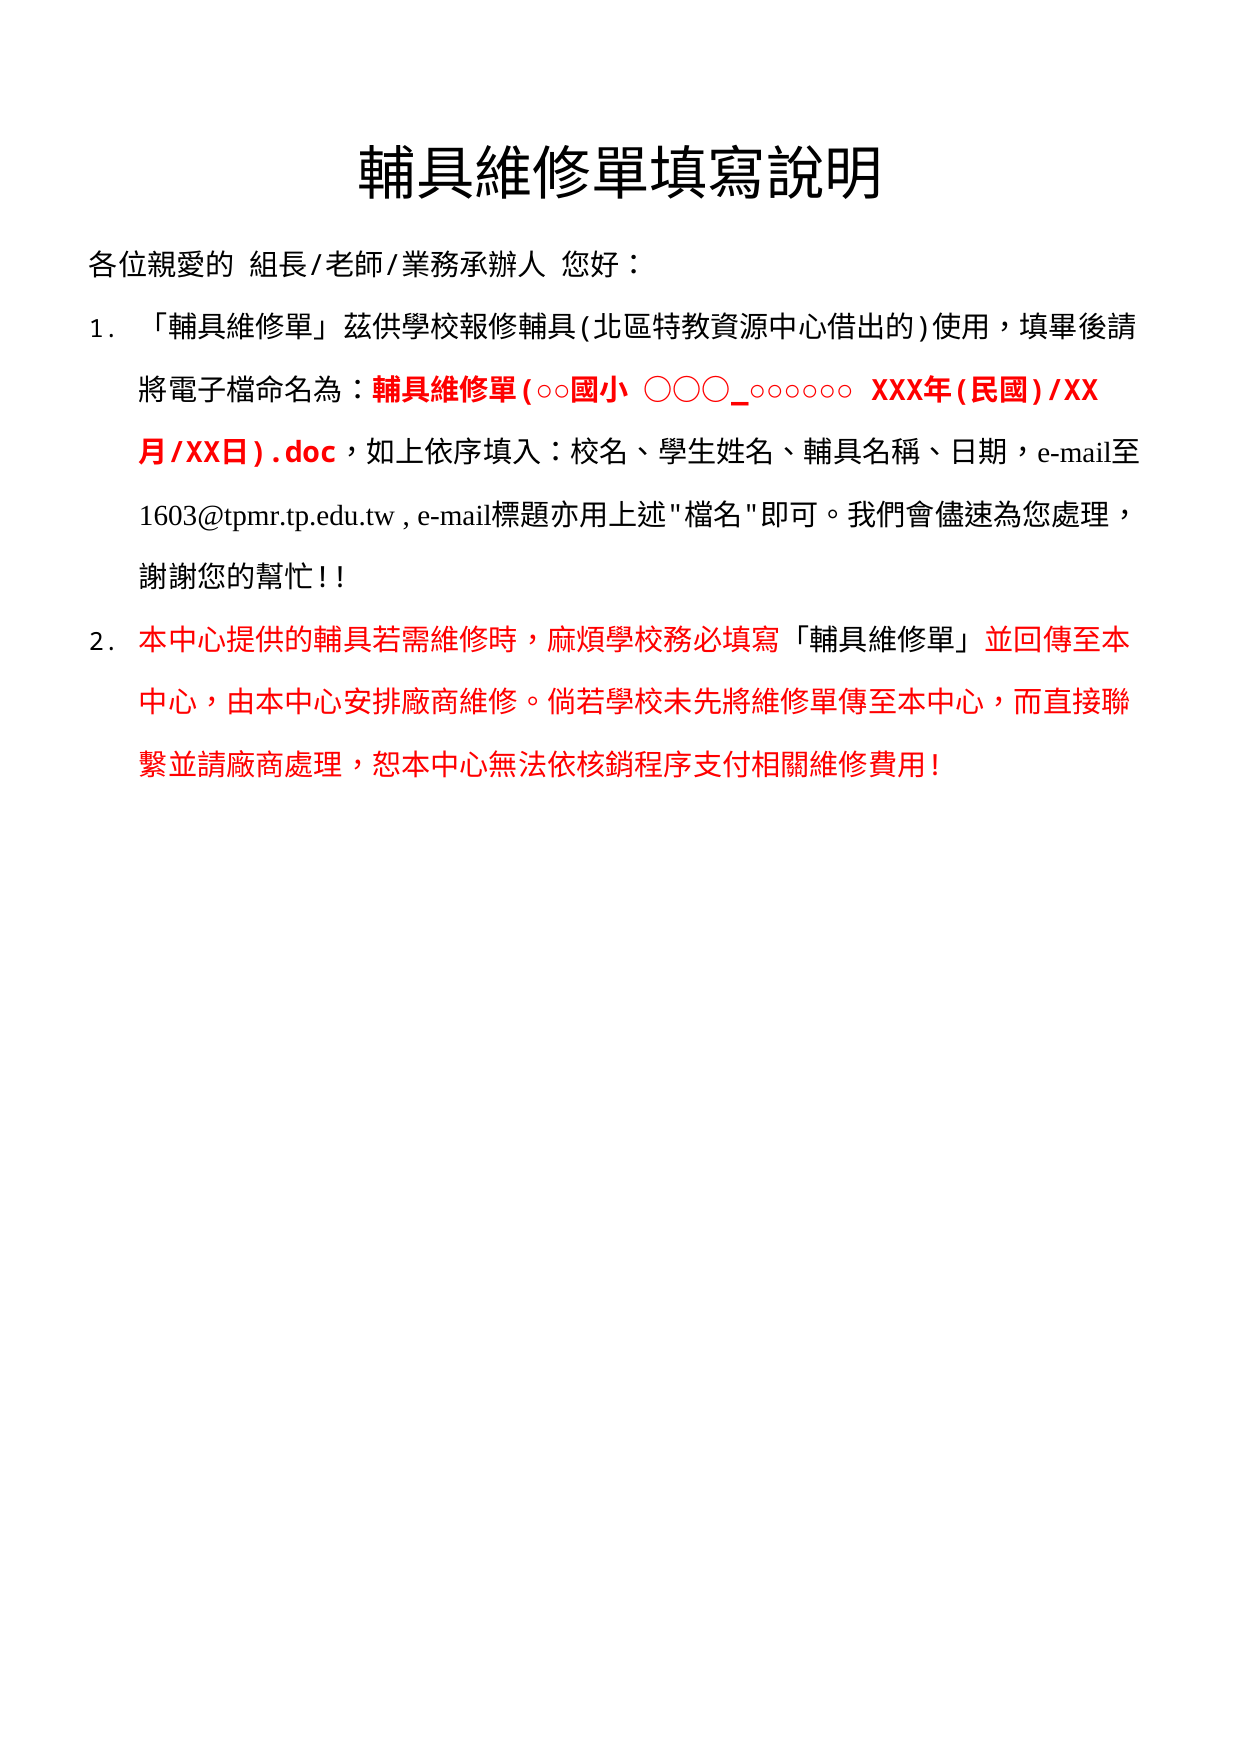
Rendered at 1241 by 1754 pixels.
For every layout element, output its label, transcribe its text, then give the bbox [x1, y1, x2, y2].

list 本中心提供的輔具若需維修時，麻煩學校務必填寫「輔具維修單」並回傳至本中心，由本中心安排廠商維修。倘若學校未先將維修單傳至本中心，而直接聯繫並請廠商處理，恕本中心無法依核銷程序支付相關維修費用! [89, 596, 1152, 783]
text 輔具維修單填寫說明 [89, 96, 1152, 221]
text 各位親愛的 組長/老師/業務承辦人 您好： [89, 221, 1152, 283]
list 「輔具維修單」茲供學校報修輔具(北區特教資源中心借出的)使用，填畢後請將電子檔命名為：輔具維修單(○○國小 ○○○_○○○○○○ XXX年(民國)/XX月/XX日).doc，如上依序填入：校名、學生姓名、輔具名稱、日期，e-mail至 1603@tpmr.tp.edu.tw , e-mail標題亦用上述"檔名"即可。我們會儘速為您處理，謝謝您的幫忙!! [89, 283, 1152, 596]
